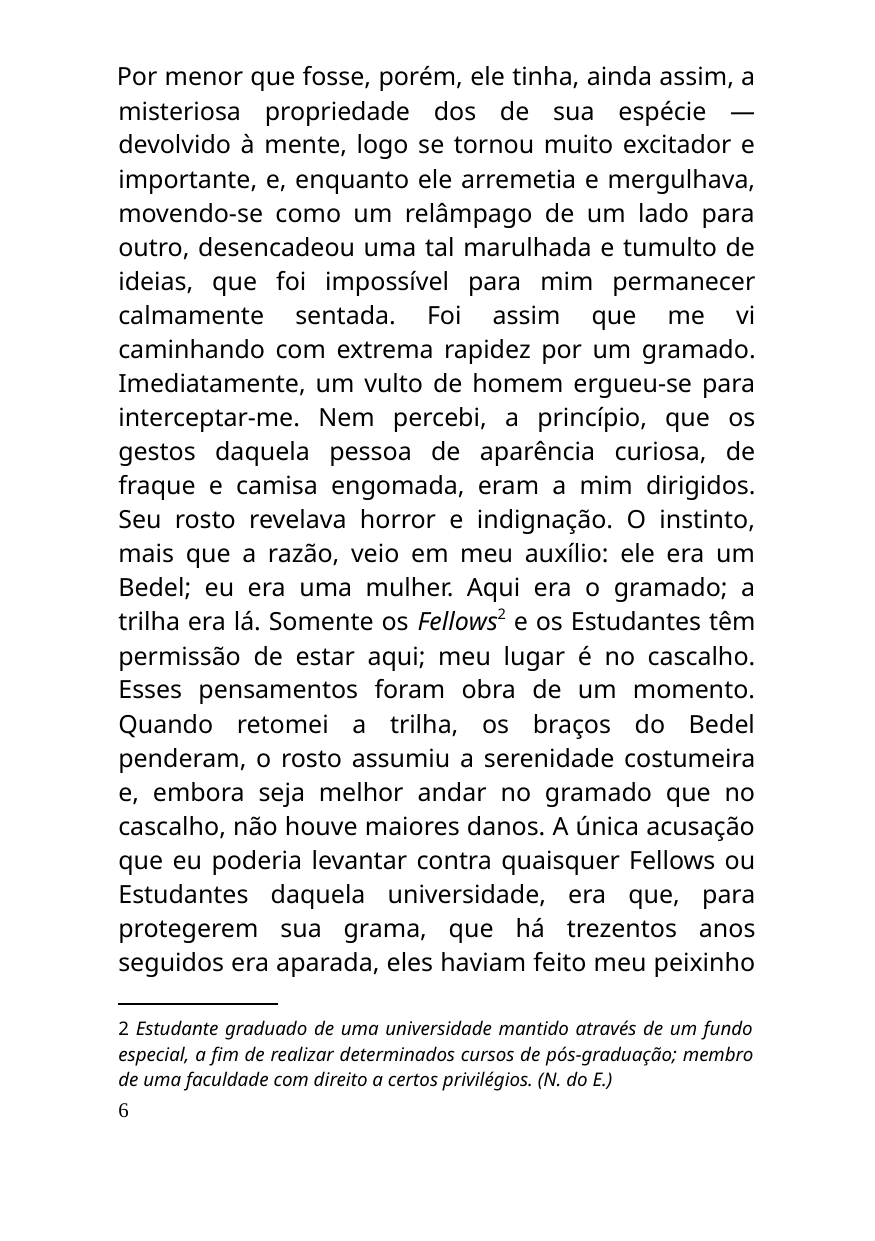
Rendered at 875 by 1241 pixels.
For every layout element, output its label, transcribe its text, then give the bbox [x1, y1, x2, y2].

text Estudante graduado de uma universidade mantido através de um fundo especial, a fim de realizar determinados cursos de pós-graduação; membro de uma faculdade com direito a certos privilégios. (N. do E.) [118, 1016, 756, 1092]
text Por menor que fosse, porém, ele tinha, ainda assim, a misteriosa propriedade dos de sua espécie — devolvido à mente, logo se tornou muito excitador e importante, e, enquanto ele arremetia e mergulhava, movendo-se como um relâmpago de um lado para outro, desencadeou uma tal marulhada e tumulto de ideias, que foi impossível para mim permanecer calmamente sentada. Foi assim que me vi caminhando com extrema rapidez por um gramado. Imediatamente, um vulto de homem ergueu-se para interceptar-me. Nem percebi, a princípio, que os gestos daquela pessoa de aparência curiosa, de fraque e camisa engomada, eram a mim dirigidos. Seu rosto revelava horror e indignação. O instinto, mais que a razão, veio em meu auxílio: ele era um Bedel; eu era uma mulher. Aqui era o gramado; a trilha era lá. Somente os Fellows e os Estudantes têm permissão de estar aqui; meu lugar é no cascalho. Esses pensamentos foram obra de um momento. Quando retomei a trilha, os braços do Bedel penderam, o rosto assumiu a serenidade costumeira e, embora seja melhor andar no gramado que no cascalho, não houve maiores danos. A única acusação que eu poderia levantar contra quaisquer Fellows ou Estudantes daquela universidade, era que, para protegerem sua grama, que há trezentos anos seguidos era aparada, eles haviam feito meu peixinho [117, 59, 756, 979]
